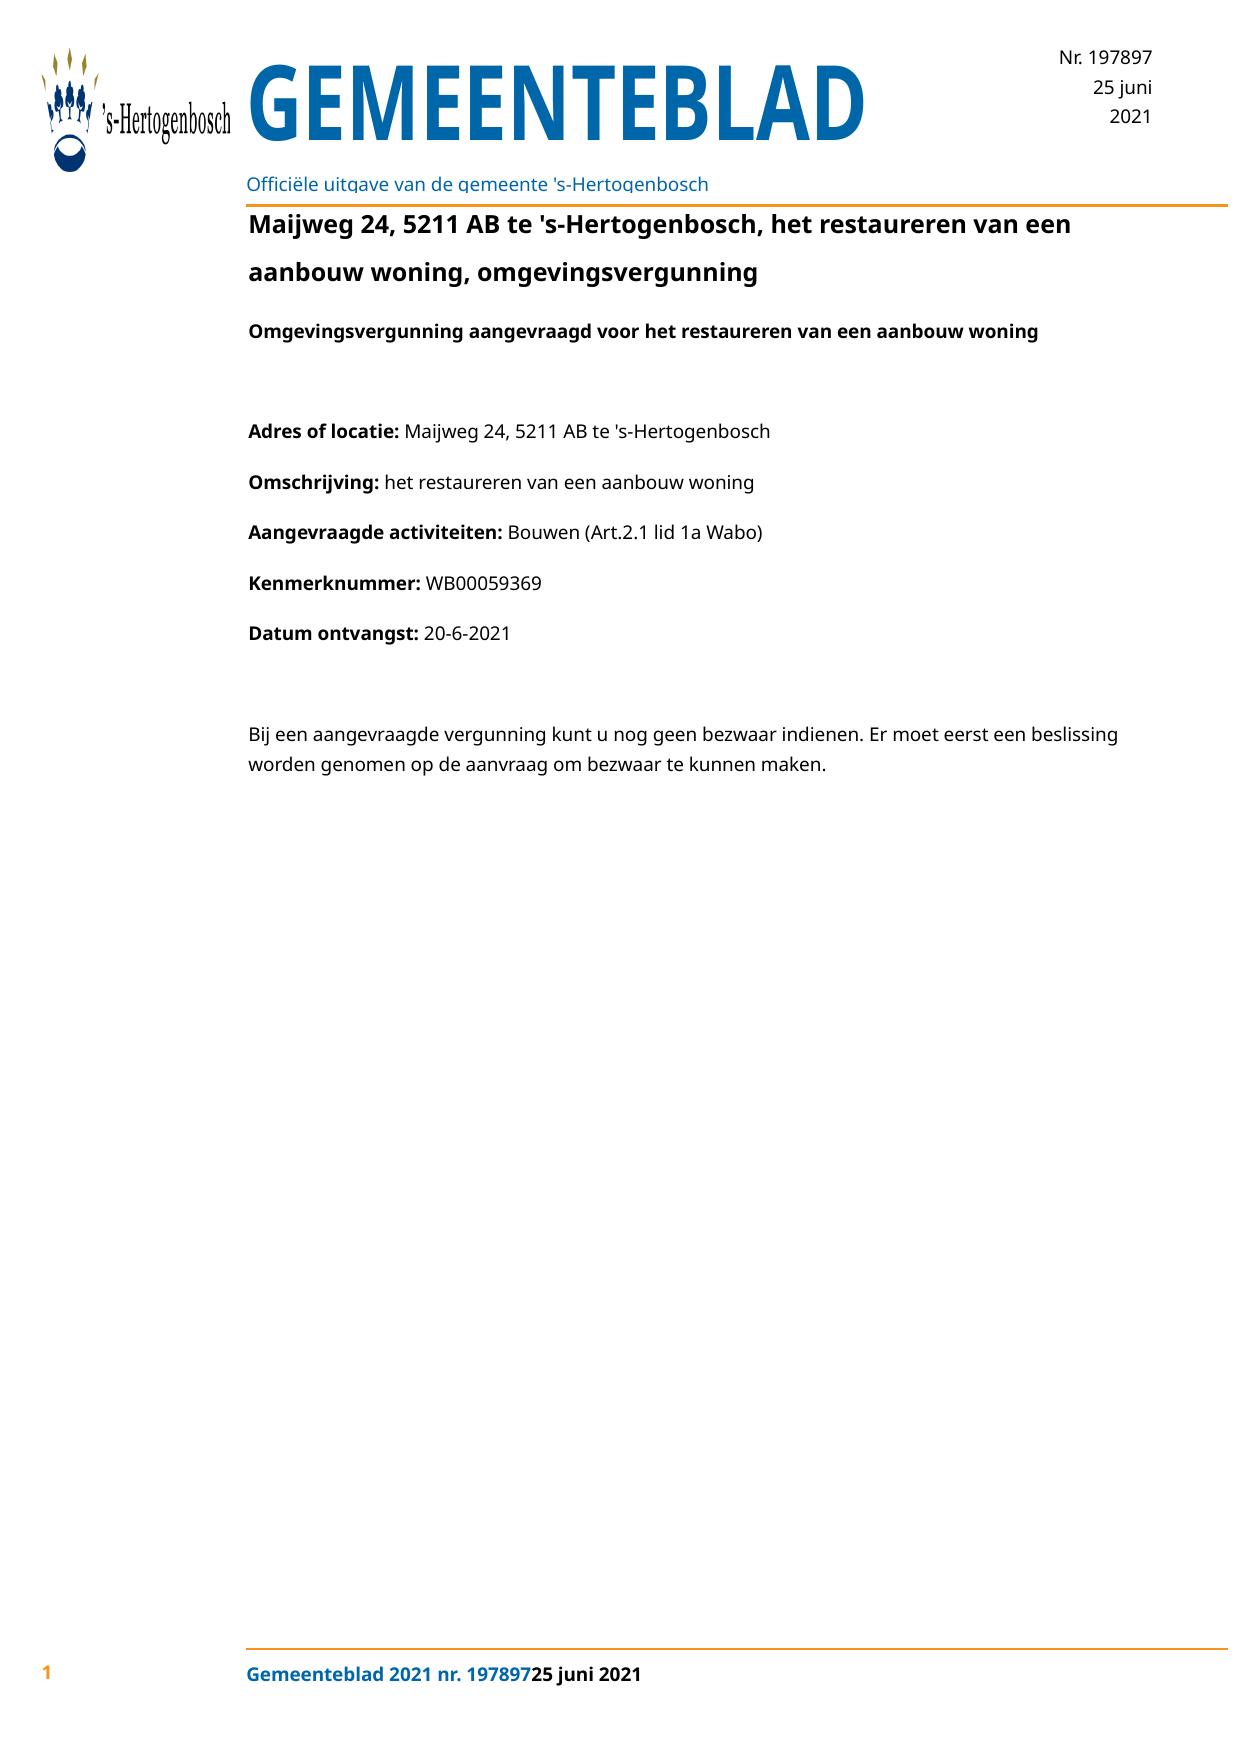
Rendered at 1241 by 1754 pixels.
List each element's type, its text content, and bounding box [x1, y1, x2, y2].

text Omschrijving: het restaureren van een aanbouw woning [248, 469, 1152, 495]
text Adres of locatie: Maijweg 24, 5211 AB te 's-Hertogenbosch [248, 419, 1152, 444]
text Bij een aangevraagde vergunning kunt u nog geen bezwaar indienen. Er moet eerst een beslissing worden genomen op de aanvraag om bezwaar te kunnen maken. [248, 721, 1152, 777]
text Kenmerknummer: WB00059369 [248, 570, 1152, 596]
picture [41, 47, 231, 172]
text Omgevingsvergunning aangevraagd voor het restaureren van een aanbouw woning [248, 318, 1152, 344]
text Maijweg 24, 5211 AB te 's-Hertogenbosch, het restaureren van een aanbouw woning, omgevingsvergunning [248, 207, 1152, 288]
text Aangevraagde activiteiten: Bouwen (Art.2.1 lid 1a Wabo) [248, 519, 1152, 545]
text Datum ontvangst: 20-6-2021 [248, 620, 1152, 646]
